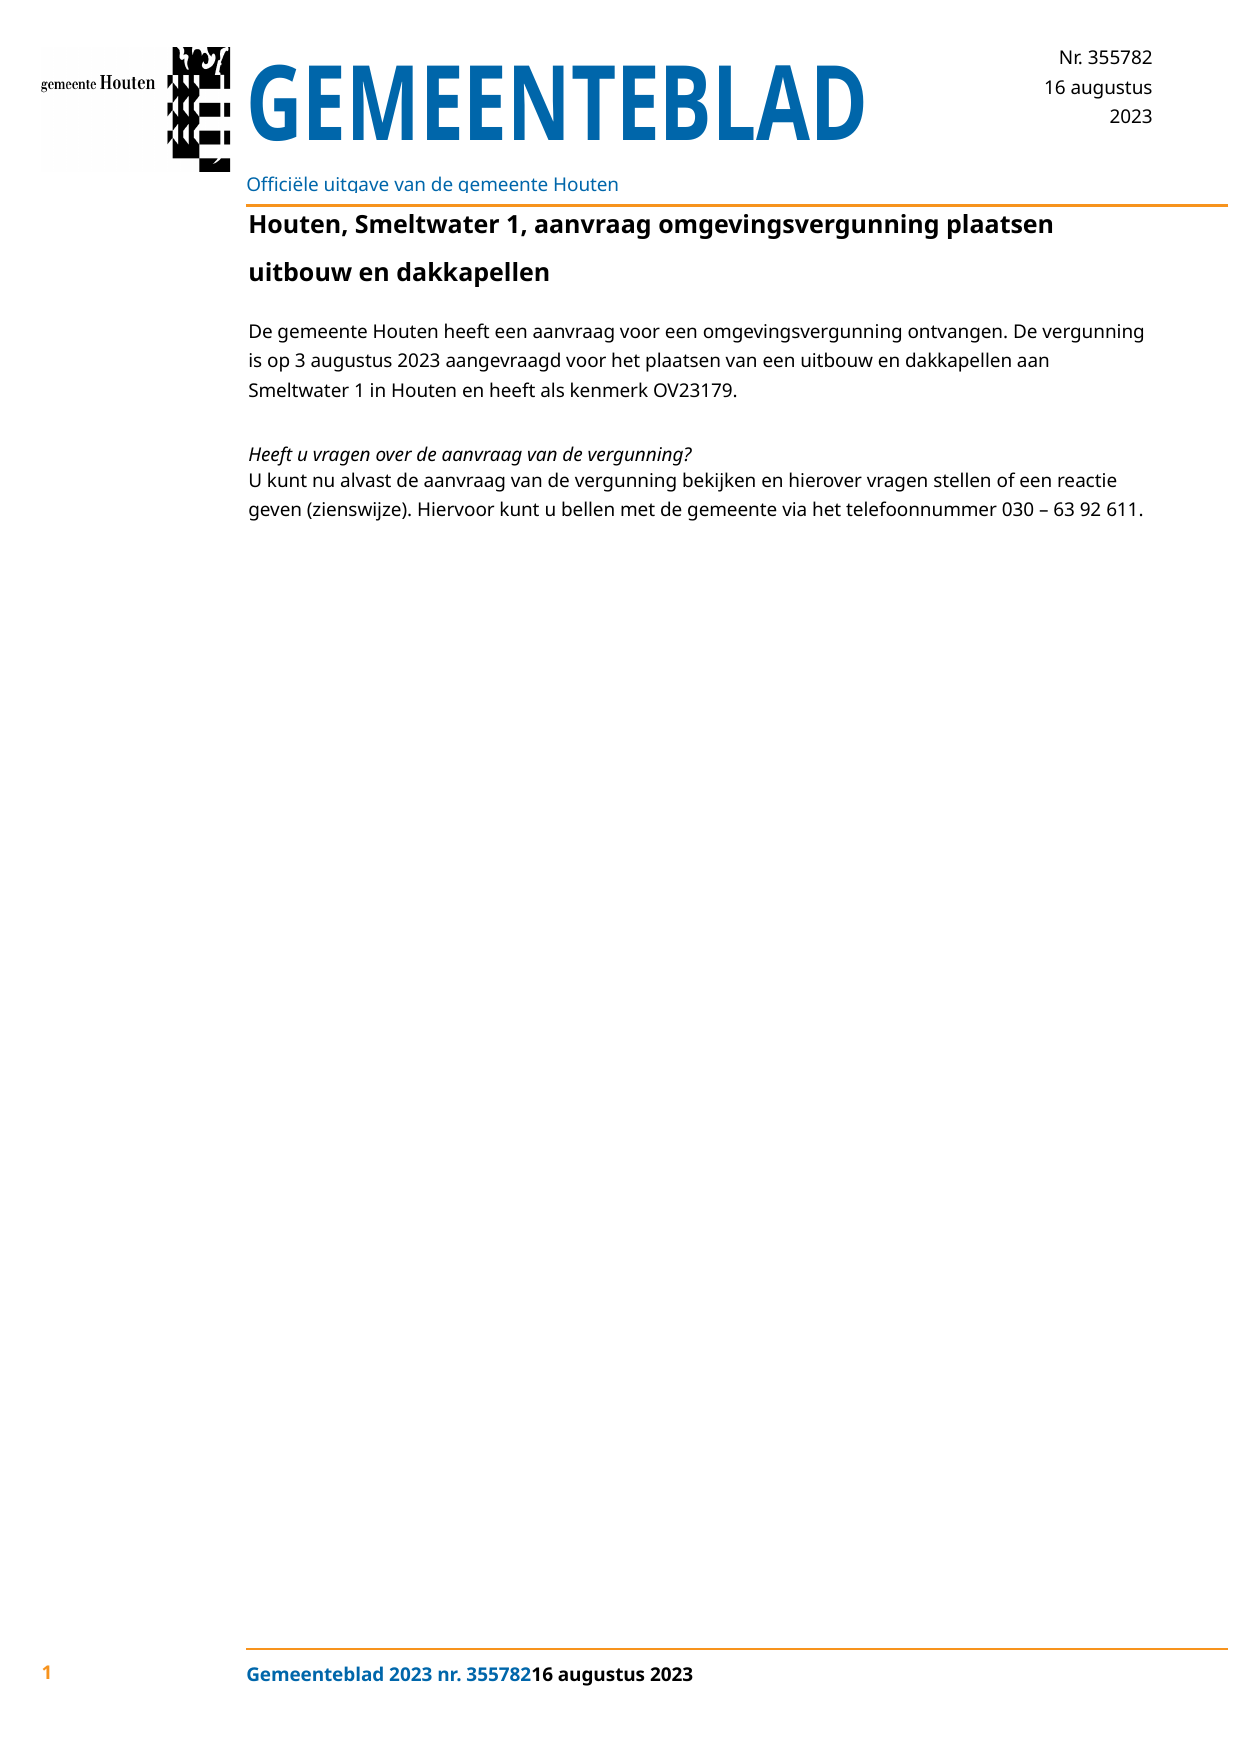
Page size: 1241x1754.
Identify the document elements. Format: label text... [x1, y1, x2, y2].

text Heeft u vragen over de aanvraag van de vergunning? [248, 441, 1152, 467]
picture [41, 47, 231, 172]
text Houten, Smeltwater 1, aanvraag omgevingsvergunning plaatsen uitbouw en dakkapellen [248, 207, 1152, 288]
text De gemeente Houten heeft een aanvraag voor een omgevingsvergunning ontvangen. De vergunning is op 3 augustus 2023 aangevraagd voor het plaatsen van een uitbouw en dakkapellen aan Smeltwater 1 in Houten en heeft als kenmerk OV23179. [248, 318, 1152, 403]
text U kunt nu alvast de aanvraag van de vergunning bekijken en hierover vragen stellen of een reactie geven (zienswijze). Hiervoor kunt u bellen met de gemeente via het telefoonnummer 030 – 63 92 611. [248, 467, 1152, 522]
